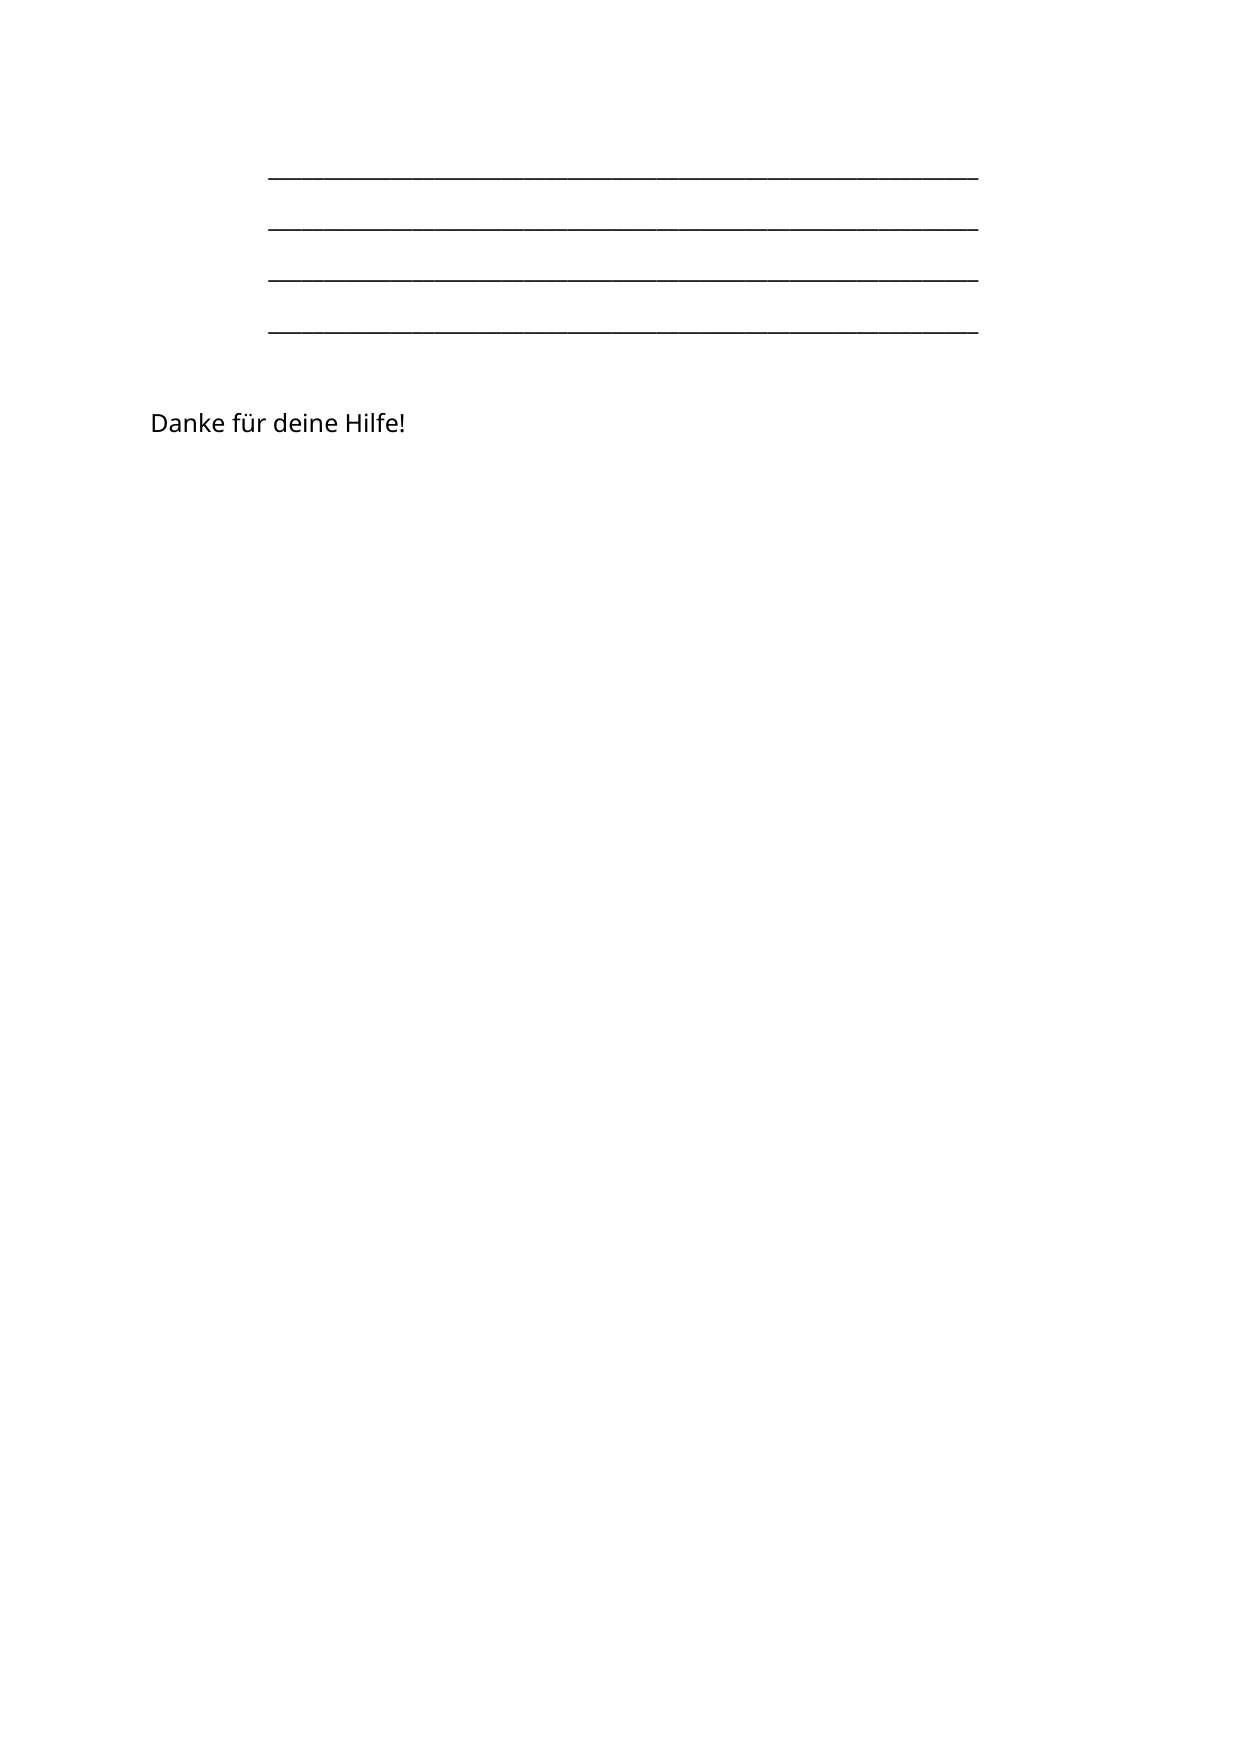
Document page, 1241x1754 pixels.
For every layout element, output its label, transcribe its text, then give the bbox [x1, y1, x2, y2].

text ________________________________________________________________ [150, 150, 1090, 184]
text ________________________________________________________________ [150, 303, 1090, 337]
list Danke für deine Hilfe! [150, 405, 1090, 439]
text ________________________________________________________________ [150, 252, 1090, 286]
text ________________________________________________________________ [150, 201, 1090, 235]
